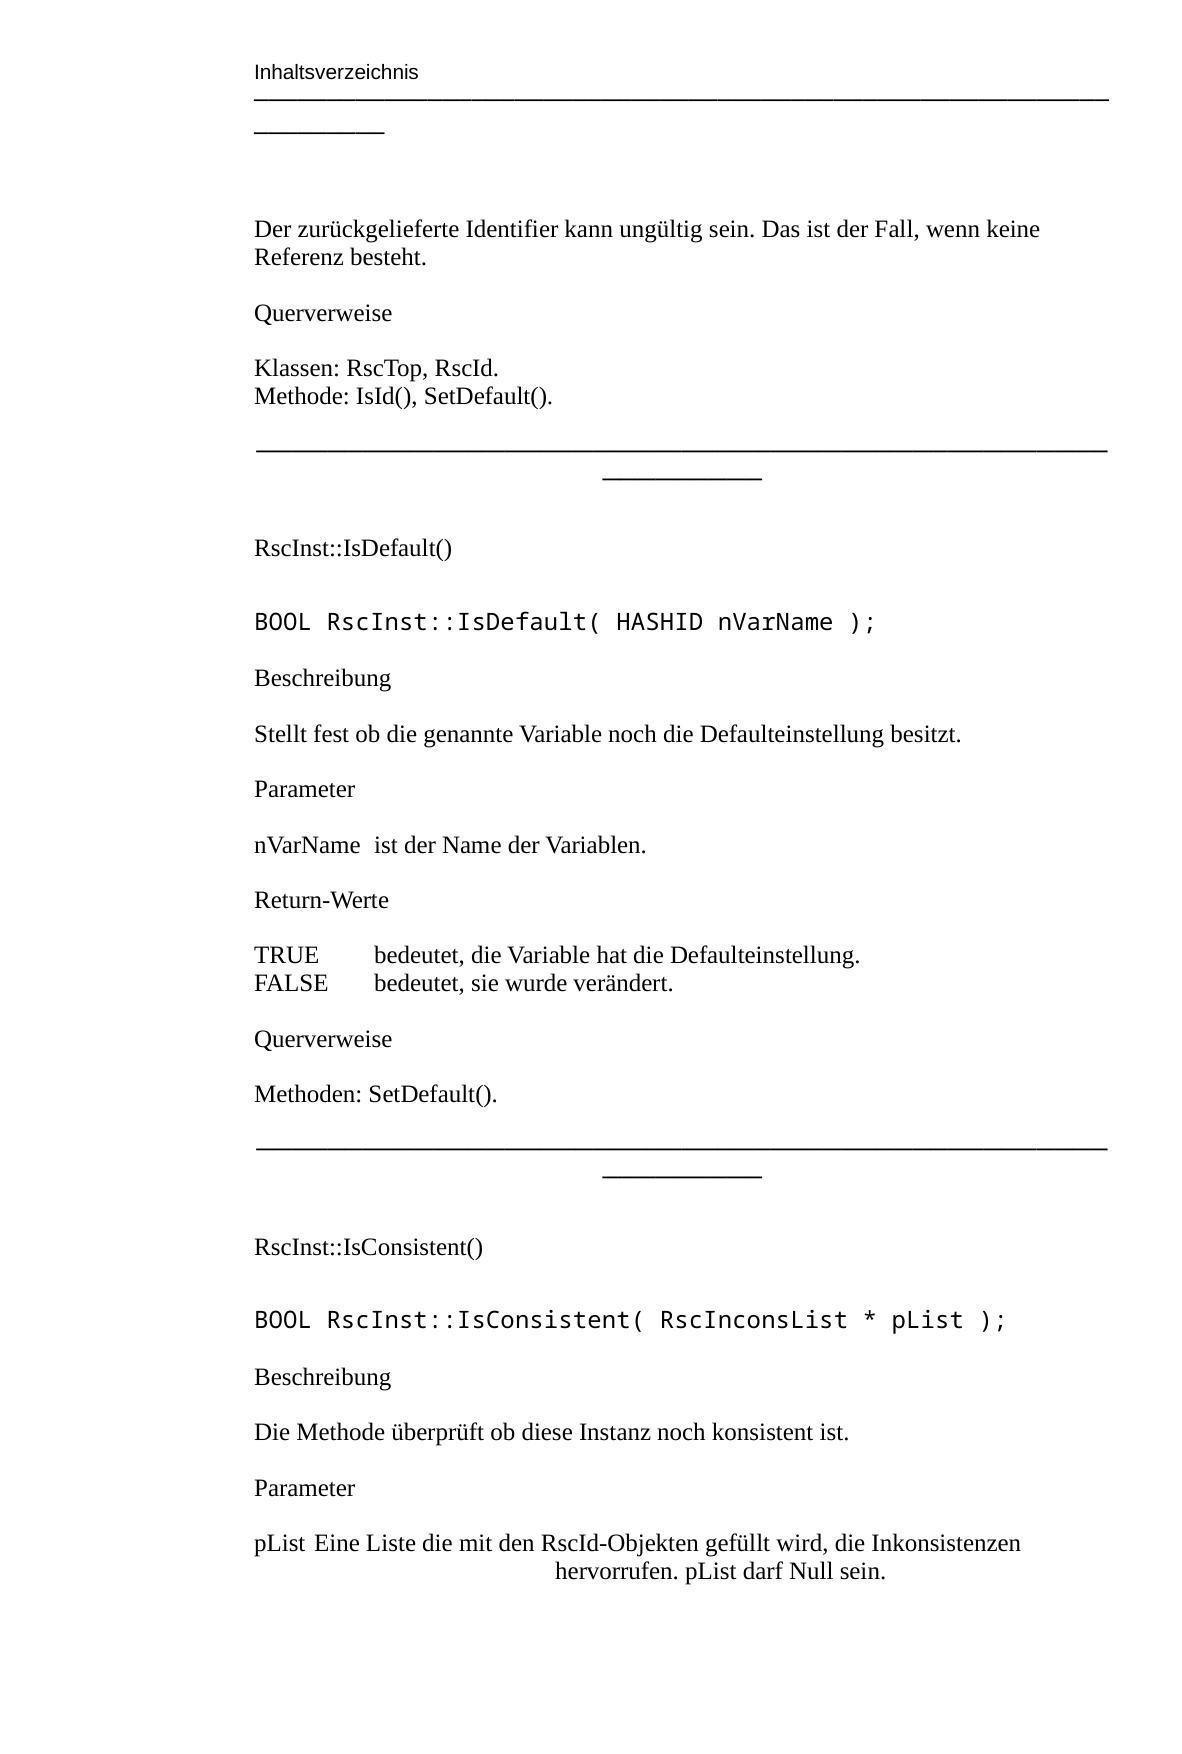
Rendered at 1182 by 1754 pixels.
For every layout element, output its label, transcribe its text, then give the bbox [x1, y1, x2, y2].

text TRUE bedeutet, die Variable hat die Defaulteinstellung. [254, 942, 1110, 969]
text FALSE bedeutet, sie wurde verändert. [254, 969, 1110, 997]
text Querverweise [254, 1025, 1110, 1052]
list BOOL RscInst::IsDefault( HASHID nVarName ); [254, 604, 1110, 637]
text nVarName ist der Name der Variablen. [254, 831, 1110, 858]
text Methoden: SetDefault(). [254, 1080, 1110, 1108]
text Klassen: RscTop, RscId. [254, 354, 1110, 382]
text Querverweise [254, 299, 1110, 326]
text Stellt fest ob die genannte Variable noch die Defaulteinstellung besitzt. [254, 720, 1110, 748]
text Parameter [254, 775, 1110, 803]
text ───────────────────────────────────────────────────────── [254, 437, 1110, 493]
text RscInst::IsConsistent() [254, 1233, 1110, 1261]
text Der zurückgelieferte Identifier kann ungültig sein. Das ist der Fall, wenn keine Referenz besteht. [254, 216, 1110, 271]
text Parameter [254, 1474, 1110, 1501]
text Return-Werte [254, 886, 1110, 914]
list BOOL RscInst::IsConsistent( RscInconsList * pList ); [254, 1302, 1110, 1335]
text Beschreibung [254, 1363, 1110, 1391]
text Beschreibung [254, 664, 1110, 692]
text Die Methode überprüft ob diese Instanz noch konsistent ist. [254, 1418, 1110, 1446]
text ───────────────────────────────────────────────────────── [254, 1136, 1110, 1191]
text pList Eine Liste die mit den RscId-Objekten gefüllt wird, die Inkonsistenzen hervorrufen. pList darf Null sein. [254, 1529, 1110, 1584]
text RscInst::IsDefault() [254, 534, 1110, 562]
text Methode: IsId(), SetDefault(). [254, 382, 1110, 409]
